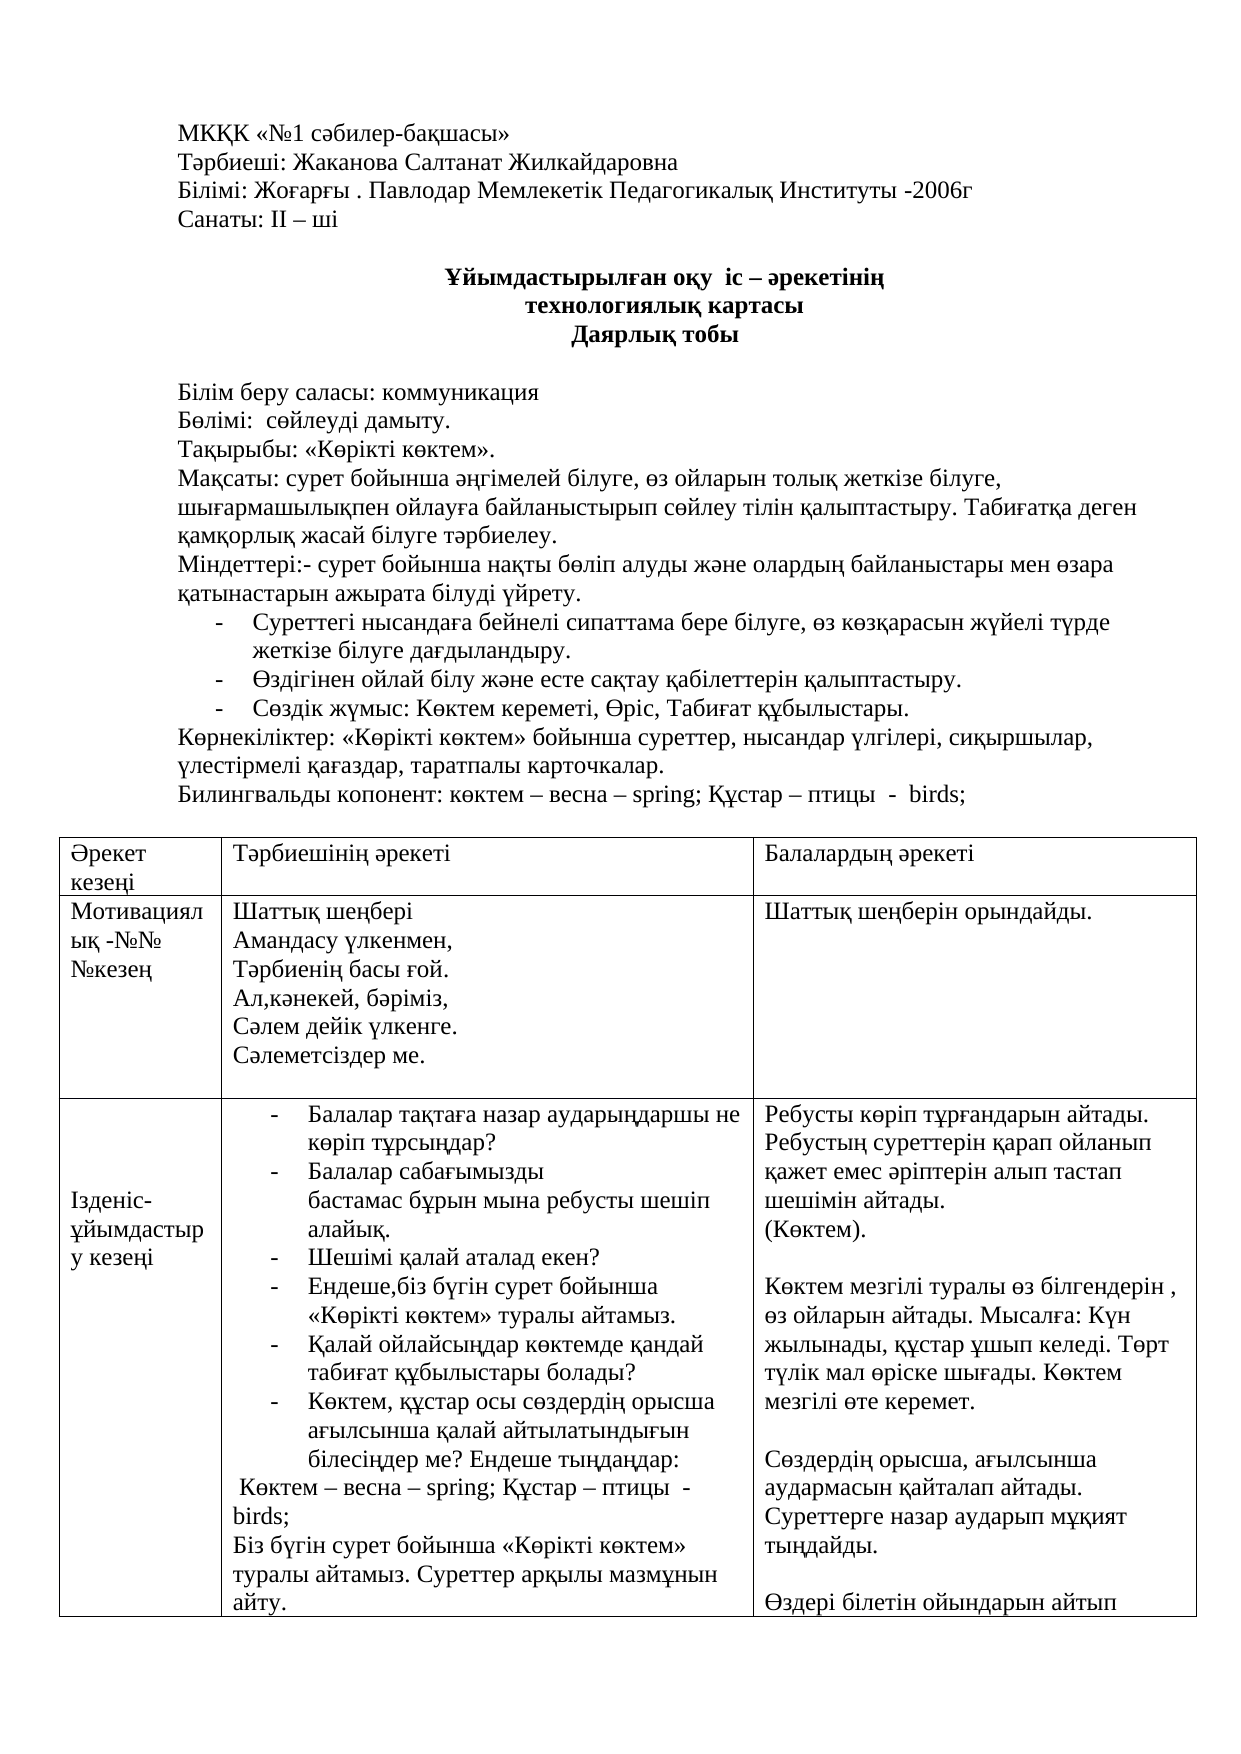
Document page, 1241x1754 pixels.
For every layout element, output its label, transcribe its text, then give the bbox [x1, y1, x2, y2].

list Суреттегі нысандаға бейнелі сипаттама бере білуге, өз көзқарасын жүйелі түрде жеткізе білуге дағдыландыру. [215, 607, 1152, 664]
text Міндеттері:- сурет бойынша нақты бөліп алуды және олардың байланыстары мен өзара қатынастарын ажырата білуді үйрету. [177, 549, 1152, 607]
table_cell Балалар тақтаға назар аударыңдаршы не көріп тұрсыңдар? Балалар сабағымызды бастамас бұрын мына ребусты шешіп алайық. Шешімі қалай аталад екен? Ендеше,біз бүгін сурет бойынша «Көрікті көктем» туралы айтамыз. Қалай ойлайсыңдар көктемде қандай табиғат құбылыстары болады? Көктем, құстар осы сөздердің орысша ағылсынша қалай айтылатындығын білесіңдер ме? Ендеше тыңдаңдар: Көктем – весна – spring; Құстар – птицы - birds; Біз бүгін сурет бойынша «Көрікті көктем» туралы айтамыз. Суреттер арқылы мазмұнын айту. [222, 1099, 753, 1616]
text Даярлық тобы [177, 319, 1152, 348]
table_cell Шаттық шеңберін орындайды. [754, 896, 1196, 1098]
text Білім беру саласы: коммуникация Бөлімі: сөйлеуді дамыту. Тақырыбы: «Көрікті көктем». Мақсаты: сурет бойынша әңгімелей білуге, өз ойларын толық жеткізе білуге, шығармашылықпен ойлауға байланыстырып сөйлеу тілін қалыптастыру. Табиғатқа деген қамқорлық жасай білуге тәрбиелеу. [177, 377, 1152, 549]
text Билингвальды копонент: көктем – весна – spring; Құстар – птицы - birds; [177, 779, 1152, 808]
text технологиялық картасы [177, 291, 1152, 319]
table_header Балалардың әрекеті [754, 838, 1196, 895]
text Білімі: Жоғарғы . Павлодар Мемлекетік Педагогикалық Институты -2006г [177, 176, 1152, 204]
text Тәрбиеші: Жаканова Салтанат Жилкайдаровна [177, 147, 1152, 176]
table_cell Мотивациялық -№№№кезең [60, 896, 221, 1098]
text Санаты: ІІ – ші [177, 204, 1152, 233]
list Өздігінен ойлай білу және есте сақтау қабілеттерін қалыптастыру. [215, 664, 1152, 693]
table_header Әрекет кезеңі [60, 838, 221, 895]
table_cell Ребусты көріп тұрғандарын айтады. Ребустың суреттерін қарап ойланып қажет емес әріптерін алып тастап шешімін айтады. (Көктем). Көктем мезгілі туралы өз білгендерін , өз ойларын айтады. Мысалға: Күн жылынады, құстар ұшып келеді. Төрт түлік мал өріске шығады. Көктем мезгілі өте керемет. Сөздердің орысша, ағылсынша аудармасын қайталап айтады. Суреттерге назар аударып мұқият тыңдайды. Өздері білетін ойындарын айтып [754, 1099, 1196, 1616]
table_header Тәрбиешінің әрекеті [222, 838, 753, 895]
text МКҚК «№1 сәбилер-бақшасы» [177, 118, 1152, 147]
list Сөздік жүмыс: Көктем кереметі, Өріс, Табиғат құбылыстары. [215, 693, 1152, 722]
text Көрнекіліктер: «Көрікті көктем» бойынша суреттер, нысандар үлгілері, сиқыршылар, үлестірмелі қағаздар, таратпалы карточкалар. [177, 722, 1152, 779]
table_cell Шаттық шеңбері Амандасу үлкенмен, Тәрбиенің басы ғой. Ал,кәнекей, бәріміз, Сәлем дейік үлкенге. Сәлеметсіздер ме. [222, 896, 753, 1098]
text Ұйымдастырылған оқу іс – әрекетінің [177, 262, 1152, 291]
table_cell Ізденіс-ұйымдастыру кезеңі [60, 1099, 221, 1616]
